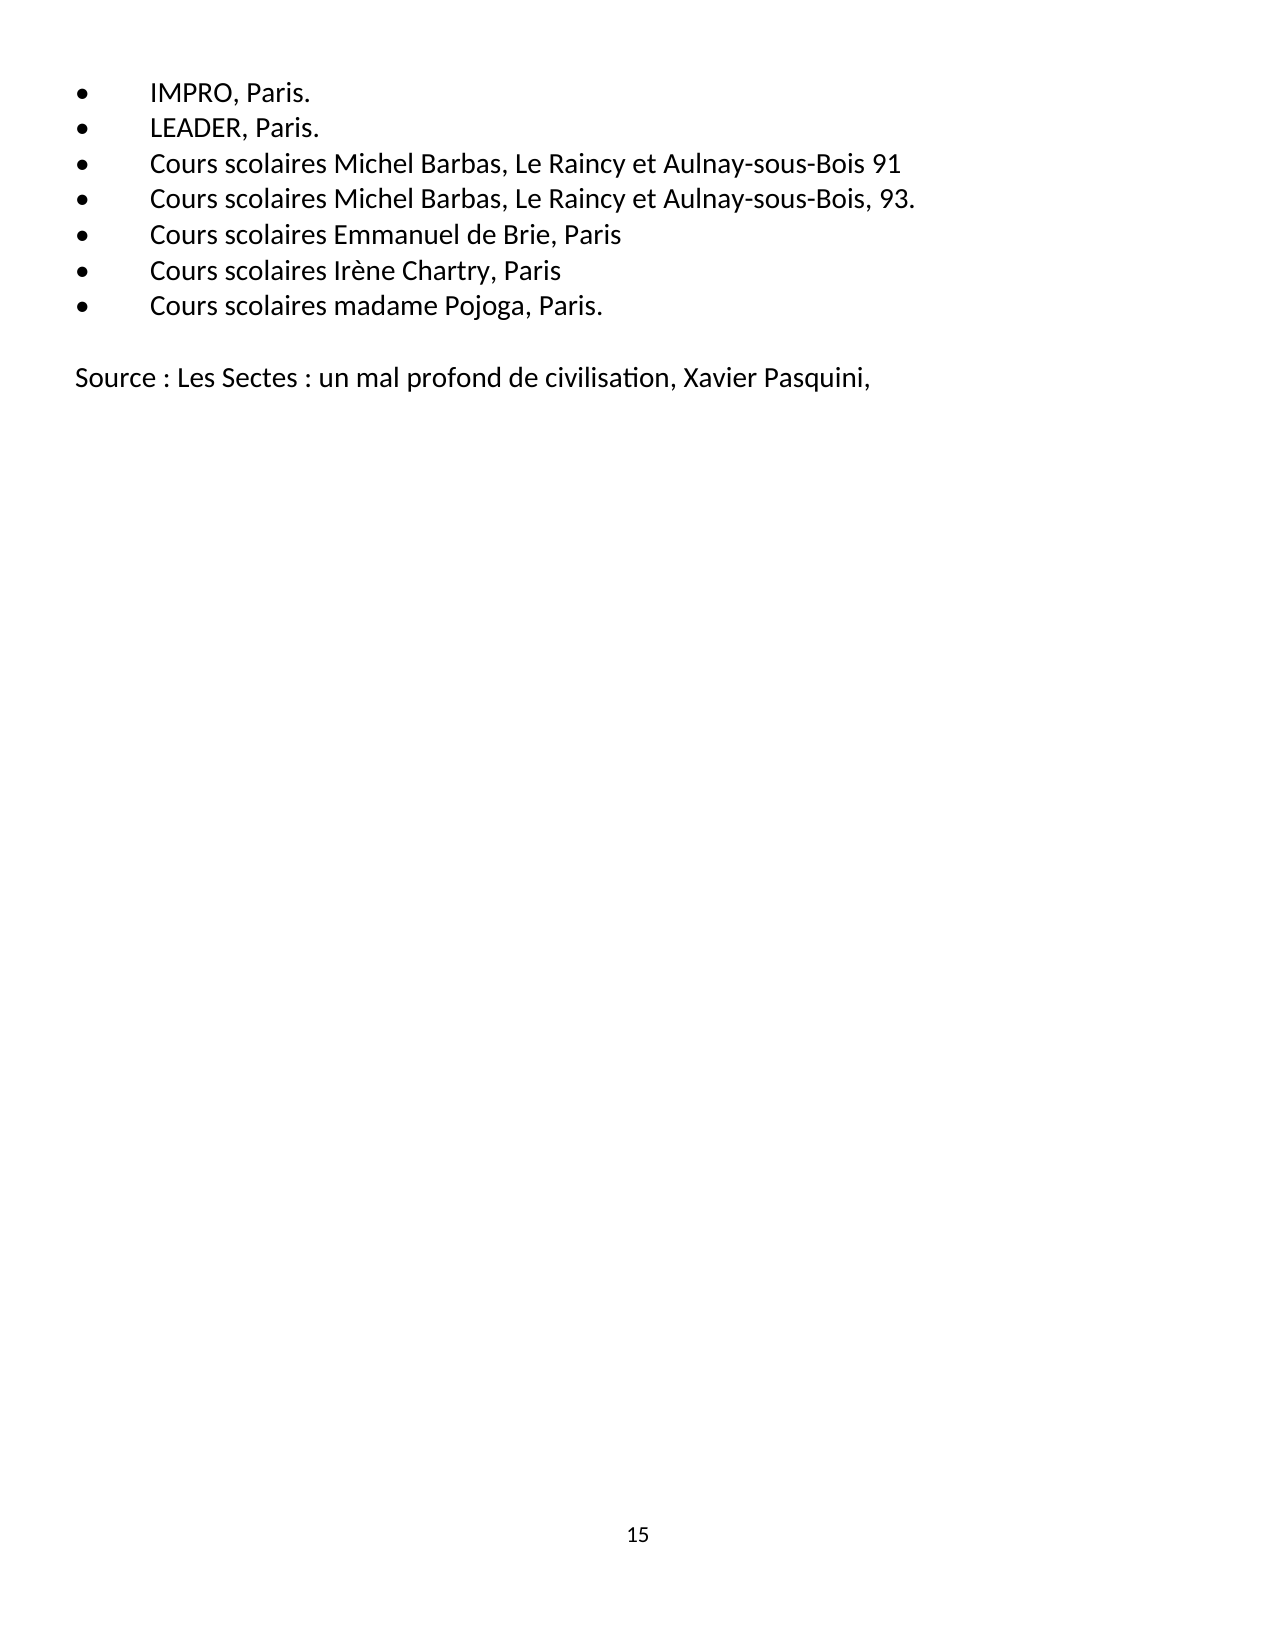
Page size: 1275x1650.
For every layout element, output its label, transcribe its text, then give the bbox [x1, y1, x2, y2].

text • LEADER, Paris. [75, 109, 1200, 145]
text • IMPRO, Paris. [75, 74, 1200, 109]
text Source : Les Sectes : un mal profond de civilisation, Xavier Pasquini, [75, 359, 1200, 394]
text • Cours scolaires Emmanuel de Brie, Paris [75, 216, 1200, 252]
text • Cours scolaires Irène Chartry, Paris [75, 252, 1200, 287]
text • Cours scolaires Michel Barbas, Le Raincy et Aulnay-sous-Bois 91 [75, 145, 1200, 181]
text • Cours scolaires Michel Barbas, Le Raincy et Aulnay-sous-Bois, 93. [75, 181, 1200, 216]
text • Cours scolaires madame Pojoga, Paris. [75, 287, 1200, 323]
